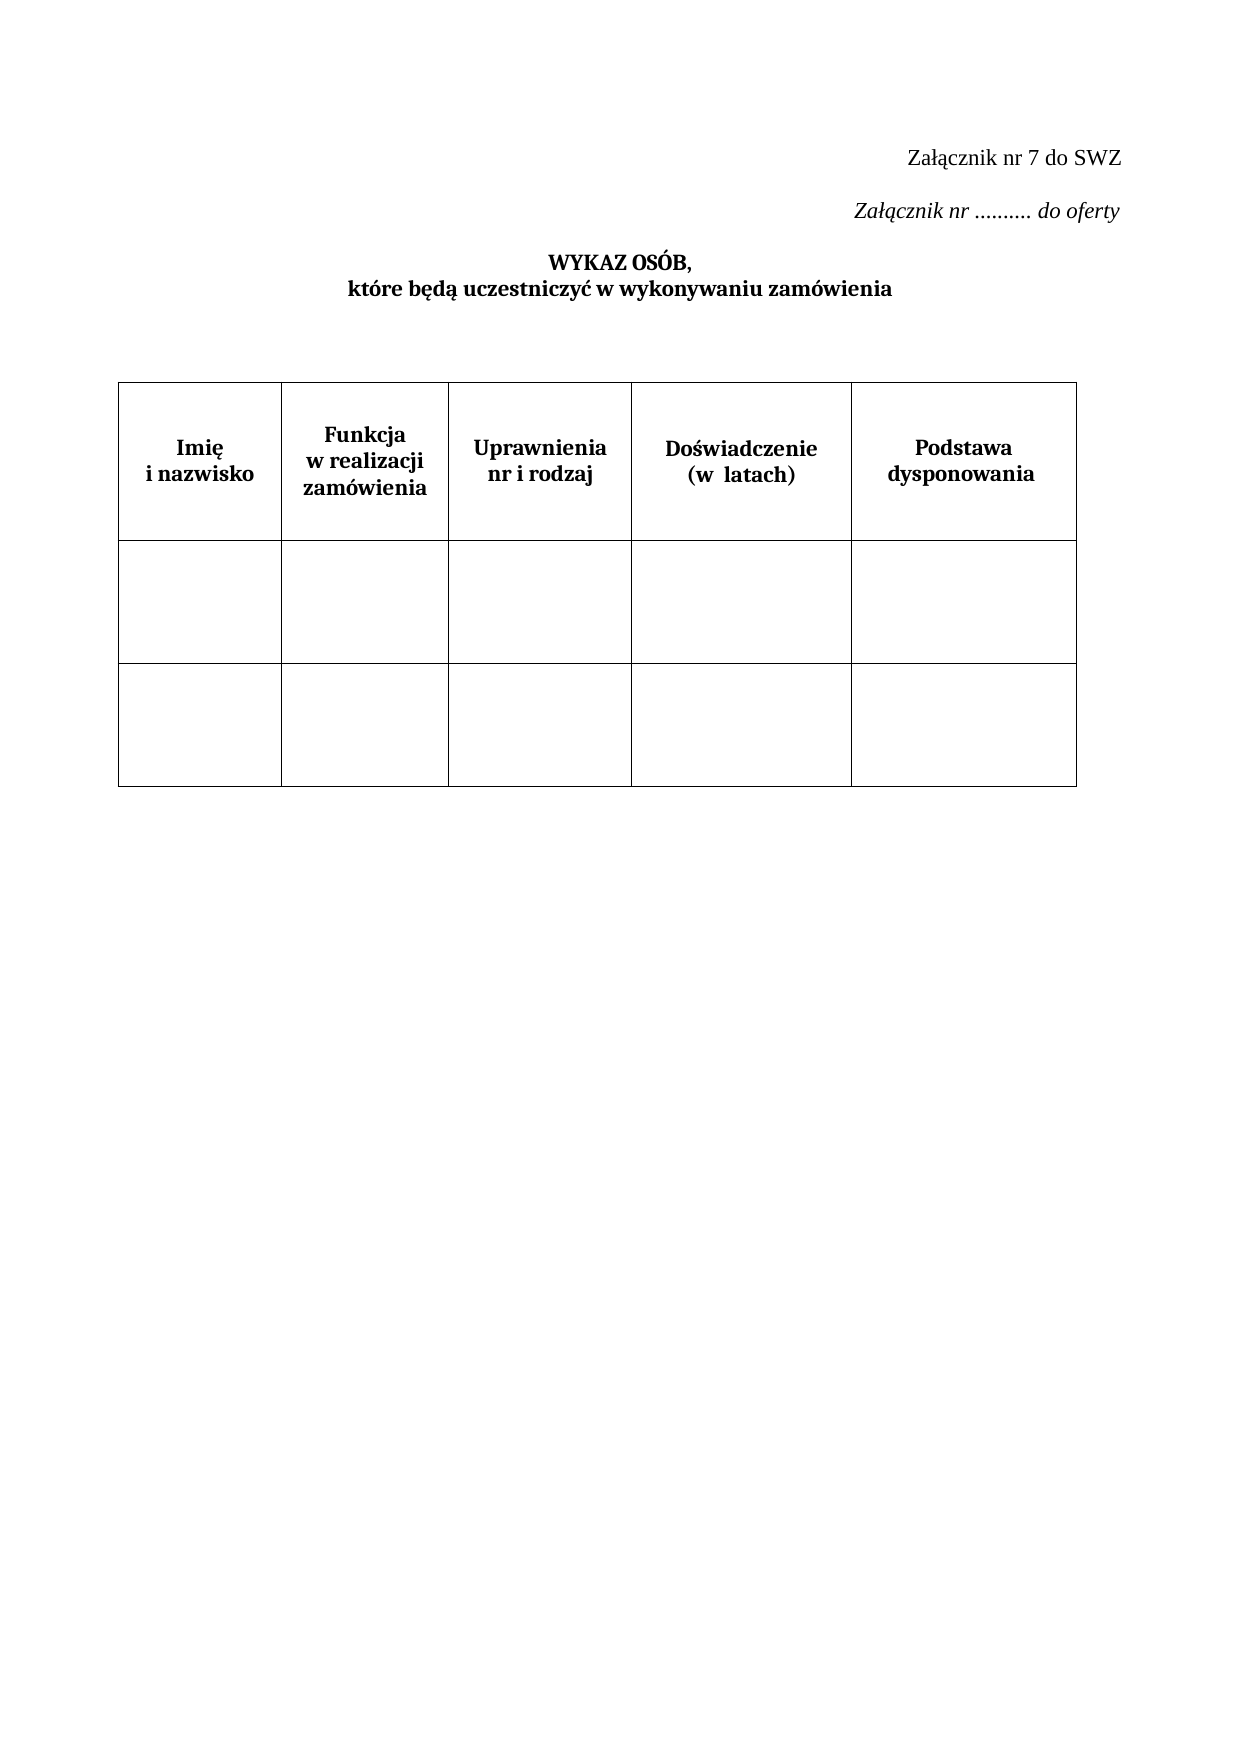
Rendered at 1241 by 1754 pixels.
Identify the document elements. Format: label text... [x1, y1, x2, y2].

text Załącznik nr 7 do SWZ [118, 144, 1122, 171]
table_cell [852, 541, 1076, 663]
table_cell [282, 664, 448, 786]
table_cell [449, 664, 631, 786]
table_cell [449, 541, 631, 663]
table_cell [119, 541, 281, 663]
table_header Doświadczenie (w latach) [632, 383, 851, 539]
table_cell [282, 541, 448, 663]
table_header Funkcja w realizacji zamówienia [282, 383, 448, 539]
table_cell [632, 664, 851, 786]
table_cell [119, 664, 281, 786]
table_cell [632, 541, 851, 663]
table_header Podstawa dysponowania [852, 383, 1076, 539]
table_header Imię i nazwisko [119, 383, 281, 539]
table_cell [852, 664, 1076, 786]
text Załącznik nr .......... do oferty [192, 197, 1122, 223]
text WYKAZ OSÓB, [118, 250, 1122, 276]
text które będą uczestniczyć w wykonywaniu zamówienia [118, 276, 1122, 303]
table_header Uprawnienia nr i rodzaj [449, 383, 631, 539]
